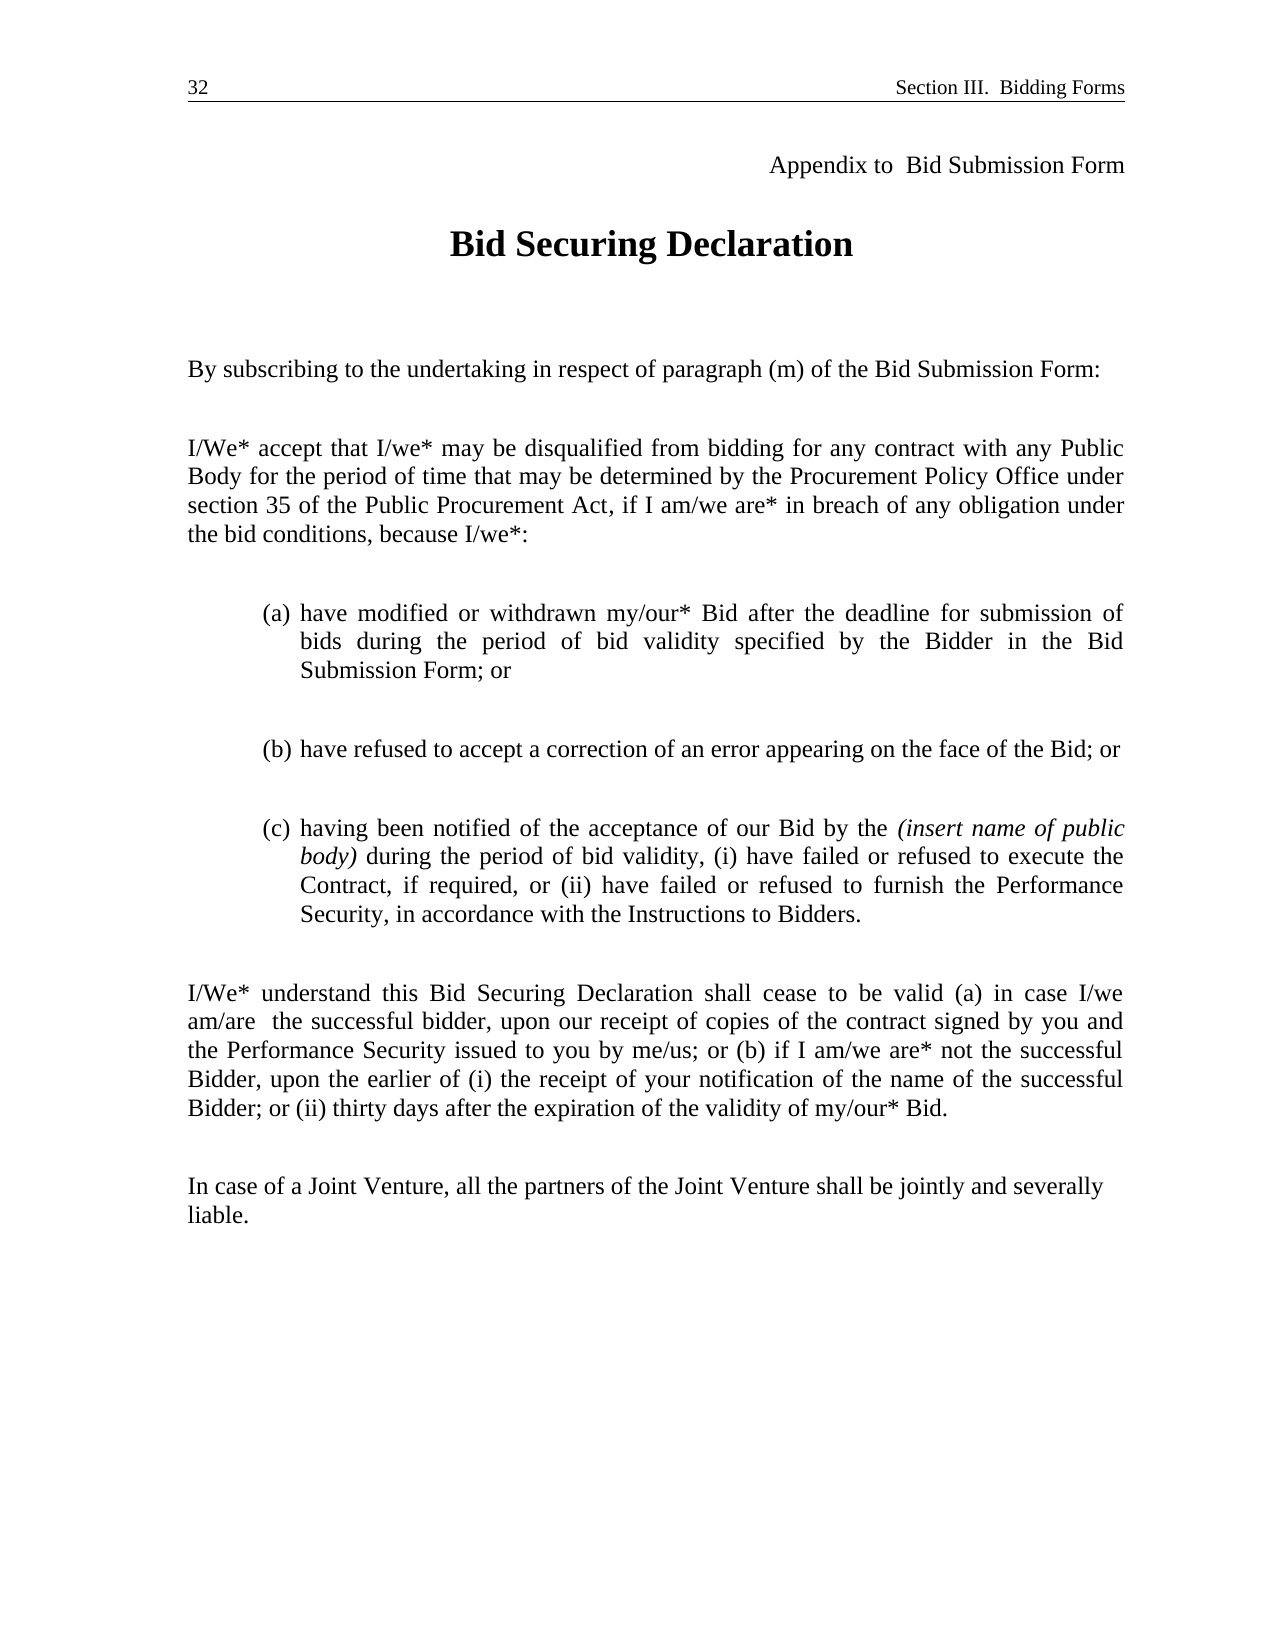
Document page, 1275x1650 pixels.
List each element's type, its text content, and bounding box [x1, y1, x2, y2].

text Bid Securing Declaration [187, 222, 1125, 265]
text In case of a Joint Venture, all the partners of the Joint Venture shall be jointly and severally liable. [187, 1171, 1125, 1229]
list have modified or withdrawn my/our* Bid after the deadline for submission of bids during the period of bid validity specified by the Bidder in the Bid Submission Form; or [262, 598, 1125, 684]
text By subscribing to the undertaking in respect of paragraph (m) of the Bid Submission Form: [187, 354, 1125, 383]
text I/We* understand this Bid Securing Declaration shall cease to be valid (a) in case I/we am/are the successful bidder, upon our receipt of copies of the contract signed by you and the Performance Security issued to you by me/us; or (b) if I am/we are* not the successful Bidder, upon the earlier of (i) the receipt of your notification of the name of the successful Bidder; or (ii) thirty days after the expiration of the validity of my/our* Bid. [187, 978, 1125, 1121]
text I/We* accept that I/we* may be disqualified from bidding for any contract with any Public Body for the period of time that may be determined by the Procurement Policy Office under section 35 of the Public Procurement Act, if I am/we are* in breach of any obligation under the bid conditions, because I/we*: [187, 433, 1125, 548]
list having been notified of the acceptance of our Bid by the (insert name of public body) during the period of bid validity, (i) have failed or refused to execute the Contract, if required, or (ii) have failed or refused to furnish the Performance Security, in accordance with the Instructions to Bidders. [262, 813, 1125, 928]
text Appendix to Bid Submission Form [187, 150, 1125, 179]
list have refused to accept a correction of an error appearing on the face of the Bid; or [262, 734, 1125, 763]
